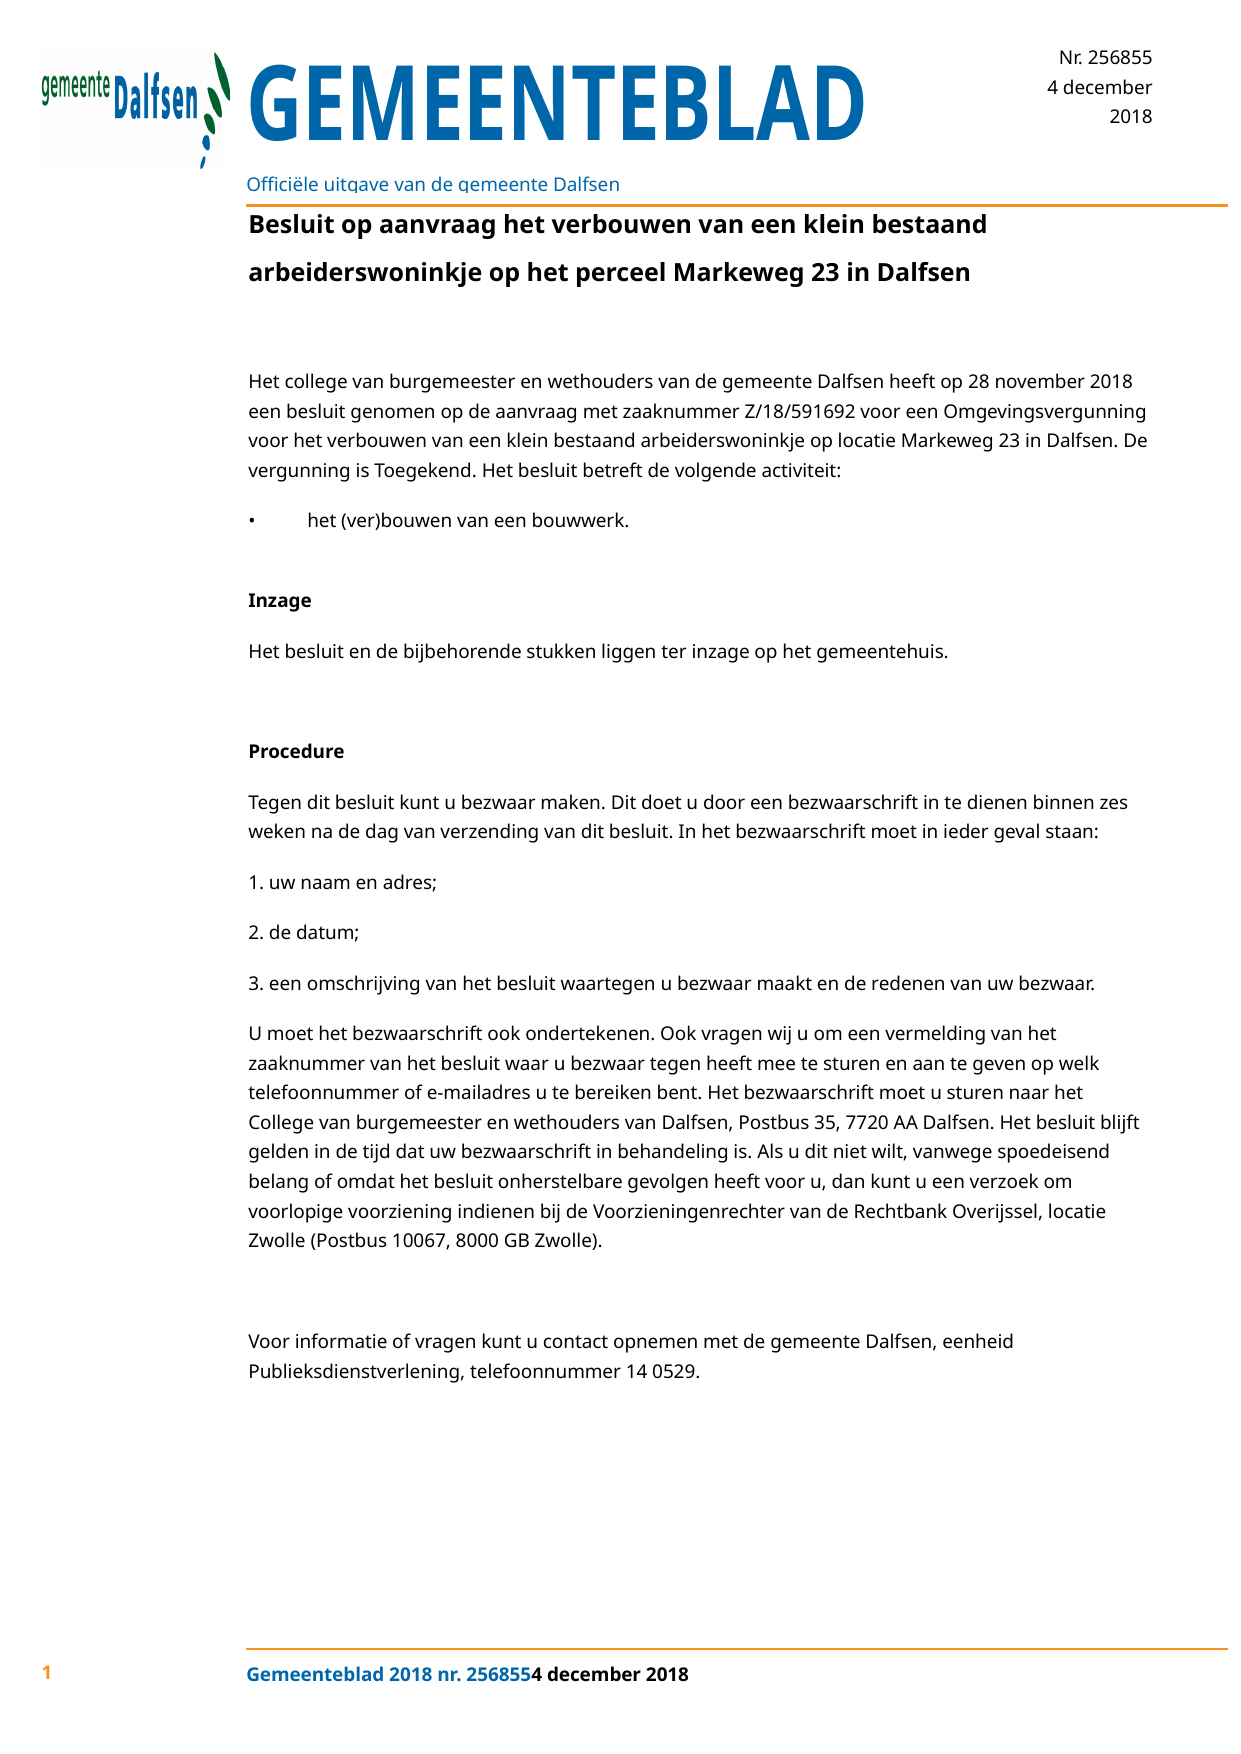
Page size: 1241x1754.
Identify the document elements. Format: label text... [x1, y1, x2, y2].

text Het besluit en de bijbehorende stukken liggen ter inzage op het gemeentehuis. [248, 638, 1152, 664]
text Voor informatie of vragen kunt u contact opnemen met de gemeente Dalfsen, eenheid Publieksdienstverlening, telefoonnummer 14 0529. [248, 1328, 1152, 1384]
text Inzage [248, 587, 1152, 613]
text Besluit op aanvraag het verbouwen van een klein bestaand arbeiderswoninkje op het perceel Markeweg 23 in Dalfsen [248, 207, 1152, 288]
text 3. een omschrijving van het besluit waartegen u bezwaar maakt en de redenen van uw bezwaar. [248, 970, 1152, 996]
text U moet het bezwaarschrift ook ondertekenen. Ook vragen wij u om een vermelding van het zaaknummer van het besluit waar u bezwaar tegen heeft mee te sturen en aan te geven op welk telefoonnummer of e-mailadres u te bereiken bent. Het bezwaarschrift moet u sturen naar het College van burgemeester en wethouders van Dalfsen, Postbus 35, 7720 AA Dalfsen. Het besluit blijft gelden in de tijd dat uw bezwaarschrift in behandeling is. Als u dit niet wilt, vanwege spoedeisend belang of omdat het besluit onherstelbare gevolgen heeft voor u, dan kunt u een verzoek om voorlopige voorziening indienen bij de Voorzieningenrechter van de Rechtbank Overijssel, locatie Zwolle (Postbus 10067, 8000 GB Zwolle). [248, 1020, 1152, 1253]
picture [41, 47, 231, 172]
text Procedure [248, 739, 1152, 764]
list het (ver)bouwen van een bouwwerk. [248, 507, 1152, 533]
text 2. de datum; [248, 919, 1152, 945]
text Het college van burgemeester en wethouders van de gemeente Dalfsen heeft op 28 november 2018 een besluit genomen op de aanvraag met zaaknummer Z/18/591692 voor een Omgevingsvergunning voor het verbouwen van een klein bestaand arbeiderswoninkje op locatie Markeweg 23 in Dalfsen. De vergunning is Toegekend. Het besluit betreft de volgende activiteit: [248, 368, 1152, 483]
text Tegen dit besluit kunt u bezwaar maken. Dit doet u door een bezwaarschrift in te dienen binnen zes weken na de dag van verzending van dit besluit. In het bezwaarschrift moet in ieder geval staan: [248, 789, 1152, 844]
text 1. uw naam en adres; [248, 869, 1152, 895]
